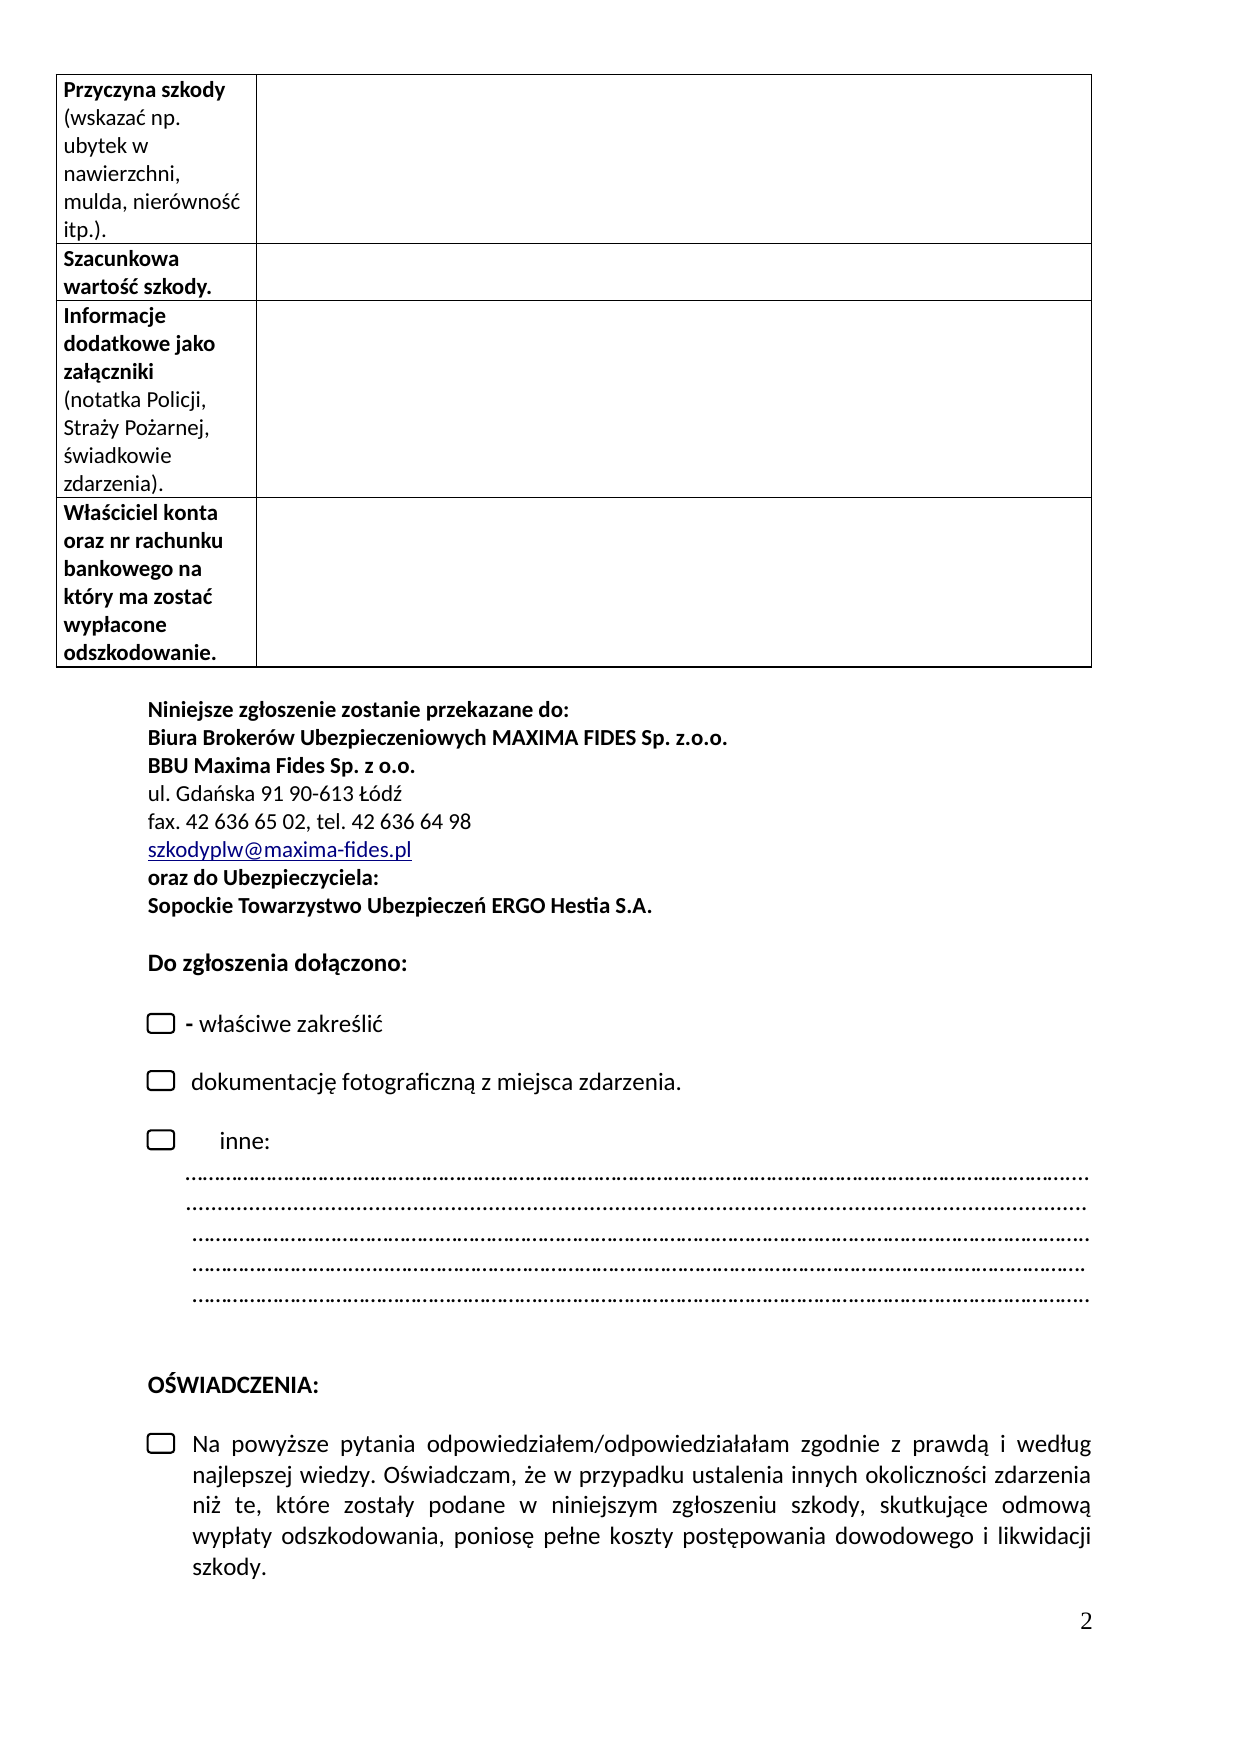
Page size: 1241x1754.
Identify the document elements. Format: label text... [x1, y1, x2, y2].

text Niniejsze zgłoszenie zostanie przekazane do: [148, 695, 1093, 723]
text szkodyplw@maxima-fides.pl [148, 836, 1093, 863]
text dokumentację fotograficzną z miejsca zdarzenia. [148, 1066, 1093, 1096]
text ul. Gdańska 91 90-613 Łódź [148, 779, 1093, 807]
text BBU Maxima Fides Sp. z o.o. [148, 751, 1093, 779]
table_cell Przyczyna szkody (wskazać np. ubytek w nawierzchni, mulda, nierówność itp.). [57, 75, 256, 243]
table_cell [257, 75, 1091, 243]
table_cell Informacje dodatkowe jako załączniki (notatka Policji, Straży Pożarnej, świadkowie zdarzenia). [57, 301, 256, 497]
text fax. 42 636 65 02, tel. 42 636 64 98 [148, 807, 1093, 836]
text …….…………………………………………………………………………………………………………………………………..………………………..…..………………………………………………………………………………………………………….…………………………………………………….………………………………………………………………………………….. [192, 1217, 1093, 1308]
text inne: ……………………………………………………………………………………………………………………………………….... ............................................................................................................................................... [148, 1125, 1093, 1217]
text - właściwe zakreślić [148, 1009, 1093, 1039]
text Sopockie Towarzystwo Ubezpieczeń ERGO Hestia S.A. [148, 892, 1093, 919]
table_cell Szacunkowa wartość szkody. [57, 244, 256, 300]
text Biura Brokerów Ubezpieczeniowych MAXIMA FIDES Sp. z.o.o. [148, 723, 1093, 751]
table_cell [257, 301, 1091, 497]
text OŚWIADCZENIA: [148, 1369, 1093, 1400]
text oraz do Ubezpieczyciela: [148, 863, 1093, 892]
text Na powyższe pytania odpowiedziałem/odpowiedziałałam zgodnie z prawdą i według najlepszej wiedzy. Oświadczam, że w przypadku ustalenia innych okoliczności zdarzenia niż te, które zostały podane w niniejszym zgłoszeniu szkody, skutkujące odmową wypłaty odszkodowania, poniosę pełne koszty postępowania dowodowego i likwidacji szkody. [148, 1428, 1093, 1581]
table_cell Właściciel konta oraz nr rachunku bankowego na który ma zostać wypłacone odszkodowanie. [57, 498, 256, 666]
table_cell [257, 244, 1091, 300]
text Do zgłoszenia dołączono: [148, 948, 1093, 978]
table_cell [257, 498, 1091, 666]
